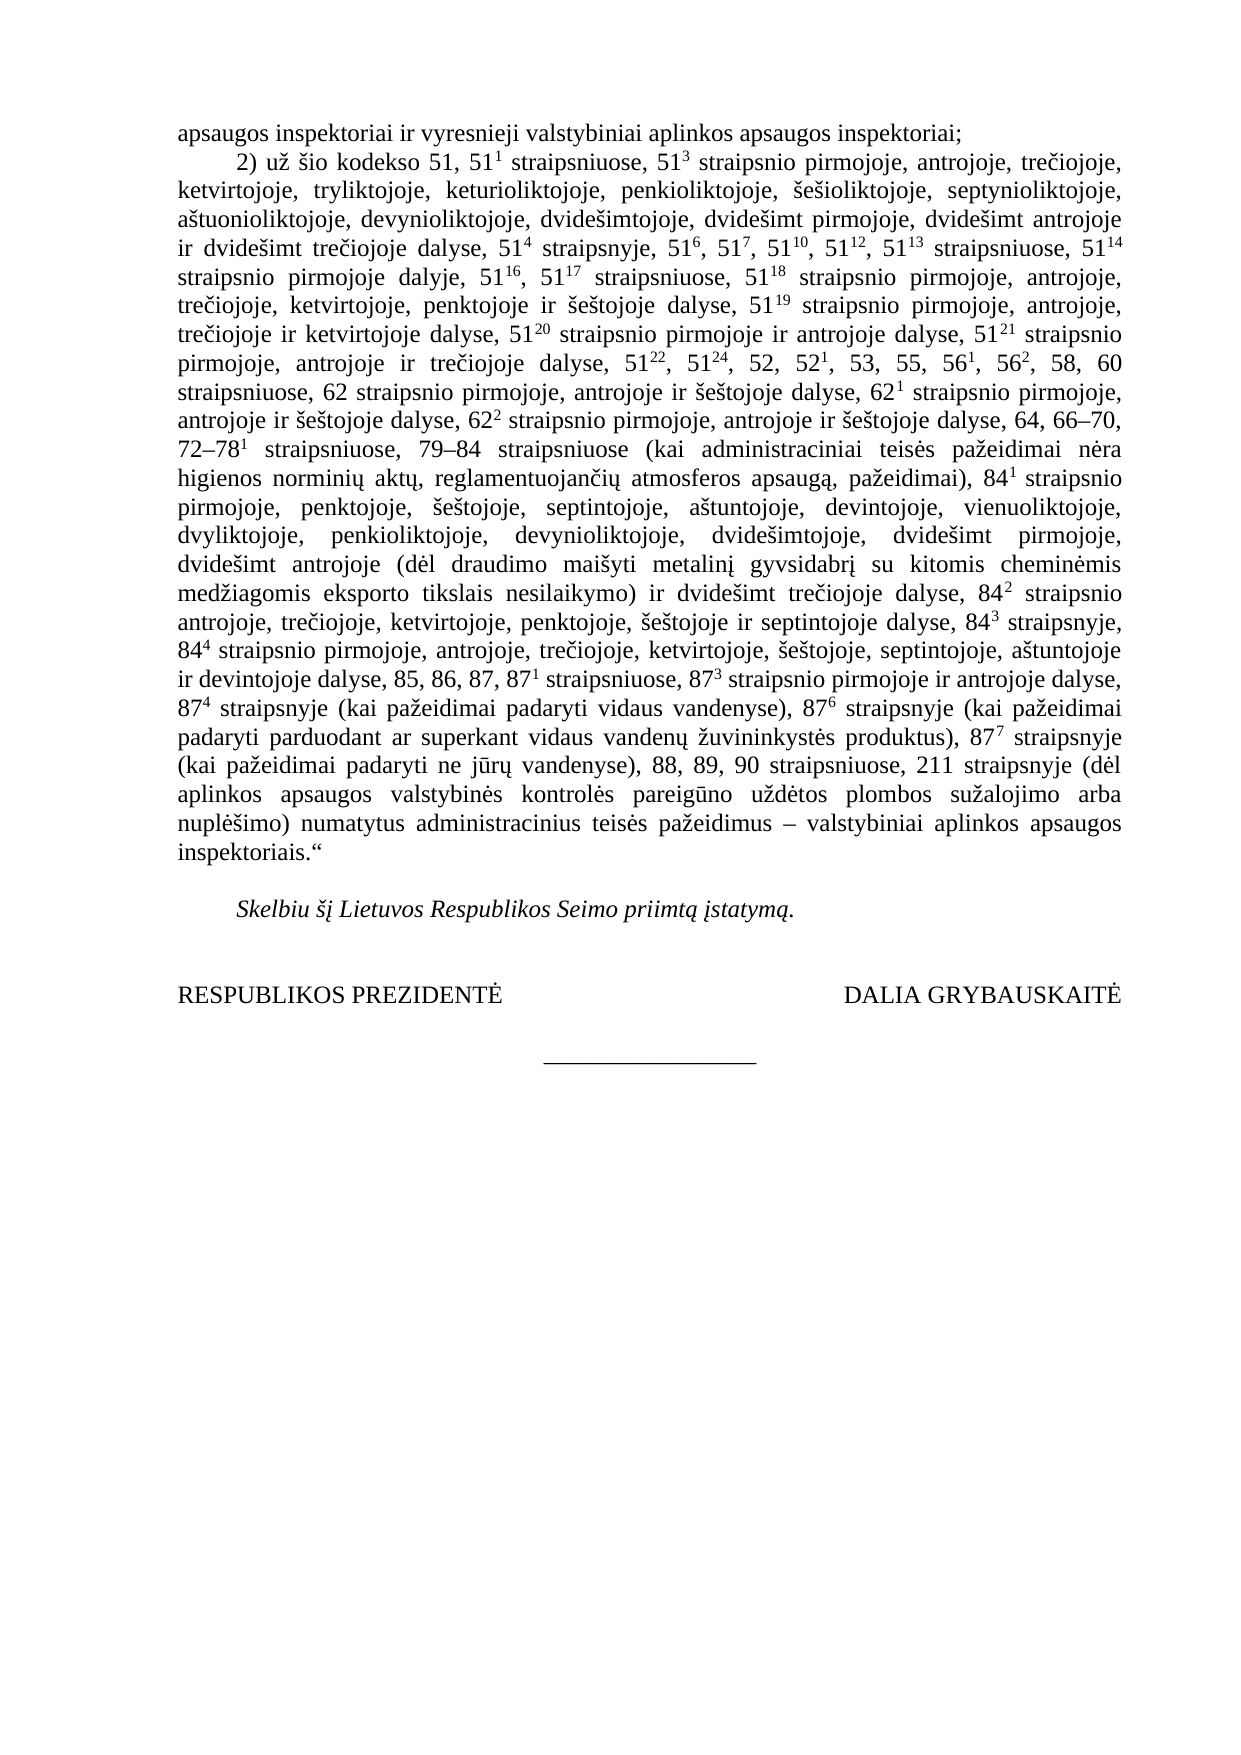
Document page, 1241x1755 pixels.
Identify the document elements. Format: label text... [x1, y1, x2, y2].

text _________________ [177, 1038, 1122, 1067]
text apsaugos inspektoriai ir vyresnieji valstybiniai aplinkos apsaugos inspektoriai; [177, 118, 1122, 147]
text RESPUBLIKOS PREZIDENTĖ DALIA GRYBAUSKAITĖ [177, 981, 1122, 1009]
text Skelbiu šį Lietuvos Respublikos Seimo priimtą įstatymą. [177, 894, 1122, 923]
text 2) už šio kodekso 51, 511 straipsniuose, 513 straipsnio pirmojoje, antrojoje, trečiojoje, ketvirtojoje, tryliktojoje, keturioliktojoje, penkioliktojoje, šešioliktojoje, septynioliktojoje, aštuonioliktojoje, devynioliktojoje, dvidešimtojoje, dvidešimt pirmojoje, dvidešimt antrojoje ir dvidešimt trečiojoje dalyse, 514 straipsnyje, 516, 517, 5110, 5112, 5113 straipsniuose, 5114 straipsnio pirmojoje dalyje, 5116, 5117 straipsniuose, 5118 straipsnio pirmojoje, antrojoje, trečiojoje, ketvirtojoje, penktojoje ir šeštojoje dalyse, 5119 straipsnio pirmojoje, antrojoje, trečiojoje ir ketvirtojoje dalyse, 5120 straipsnio pirmojoje ir antrojoje dalyse, 5121 straipsnio pirmojoje, antrojoje ir trečiojoje dalyse, 5122, 5124, 52, 521, 53, 55, 561, 562, 58, 60 straipsniuose, 62 straipsnio pirmojoje, antrojoje ir šeštojoje dalyse, 621 straipsnio pirmojoje, antrojoje ir šeštojoje dalyse, 622 straipsnio pirmojoje, antrojoje ir šeštojoje dalyse, 64, 66–70, 72–781 straipsniuose, 79–84 straipsniuose (kai administraciniai teisės pažeidimai nėra higienos norminių aktų, reglamentuojančių atmosferos apsaugą, pažeidimai), 841 straipsnio pirmojoje, penktojoje, šeštojoje, septintojoje, aštuntojoje, devintojoje, vienuoliktojoje, dvyliktojoje, penkioliktojoje, devynioliktojoje, dvidešimtojoje, dvidešimt pirmojoje, dvidešimt antrojoje (dėl draudimo maišyti metalinį gyvsidabrį su kitomis cheminėmis medžiagomis eksporto tikslais nesilaikymo) ir dvidešimt trečiojoje dalyse, 842 straipsnio antrojoje, trečiojoje, ketvirtojoje, penktojoje, šeštojoje ir septintojoje dalyse, 843 straipsnyje, 844 straipsnio pirmojoje, antrojoje, trečiojoje, ketvirtojoje, šeštojoje, septintojoje, aštuntojoje ir devintojoje dalyse, 85, 86, 87, 871 straipsniuose, 873 straipsnio pirmojoje ir antrojoje dalyse, 874 straipsnyje (kai pažeidimai padaryti vidaus vandenyse), 876 straipsnyje (kai pažeidimai padaryti parduodant ar superkant vidaus vandenų žuvininkystės produktus), 877 straipsnyje (kai pažeidimai padaryti ne jūrų vandenyse), 88, 89, 90 straipsniuose, 211 straipsnyje (dėl aplinkos apsaugos valstybinės kontrolės pareigūno uždėtos plombos sužalojimo arba nuplėšimo) numatytus administracinius teisės pažeidimus – valstybiniai aplinkos apsaugos inspektoriais.“ [177, 147, 1122, 866]
